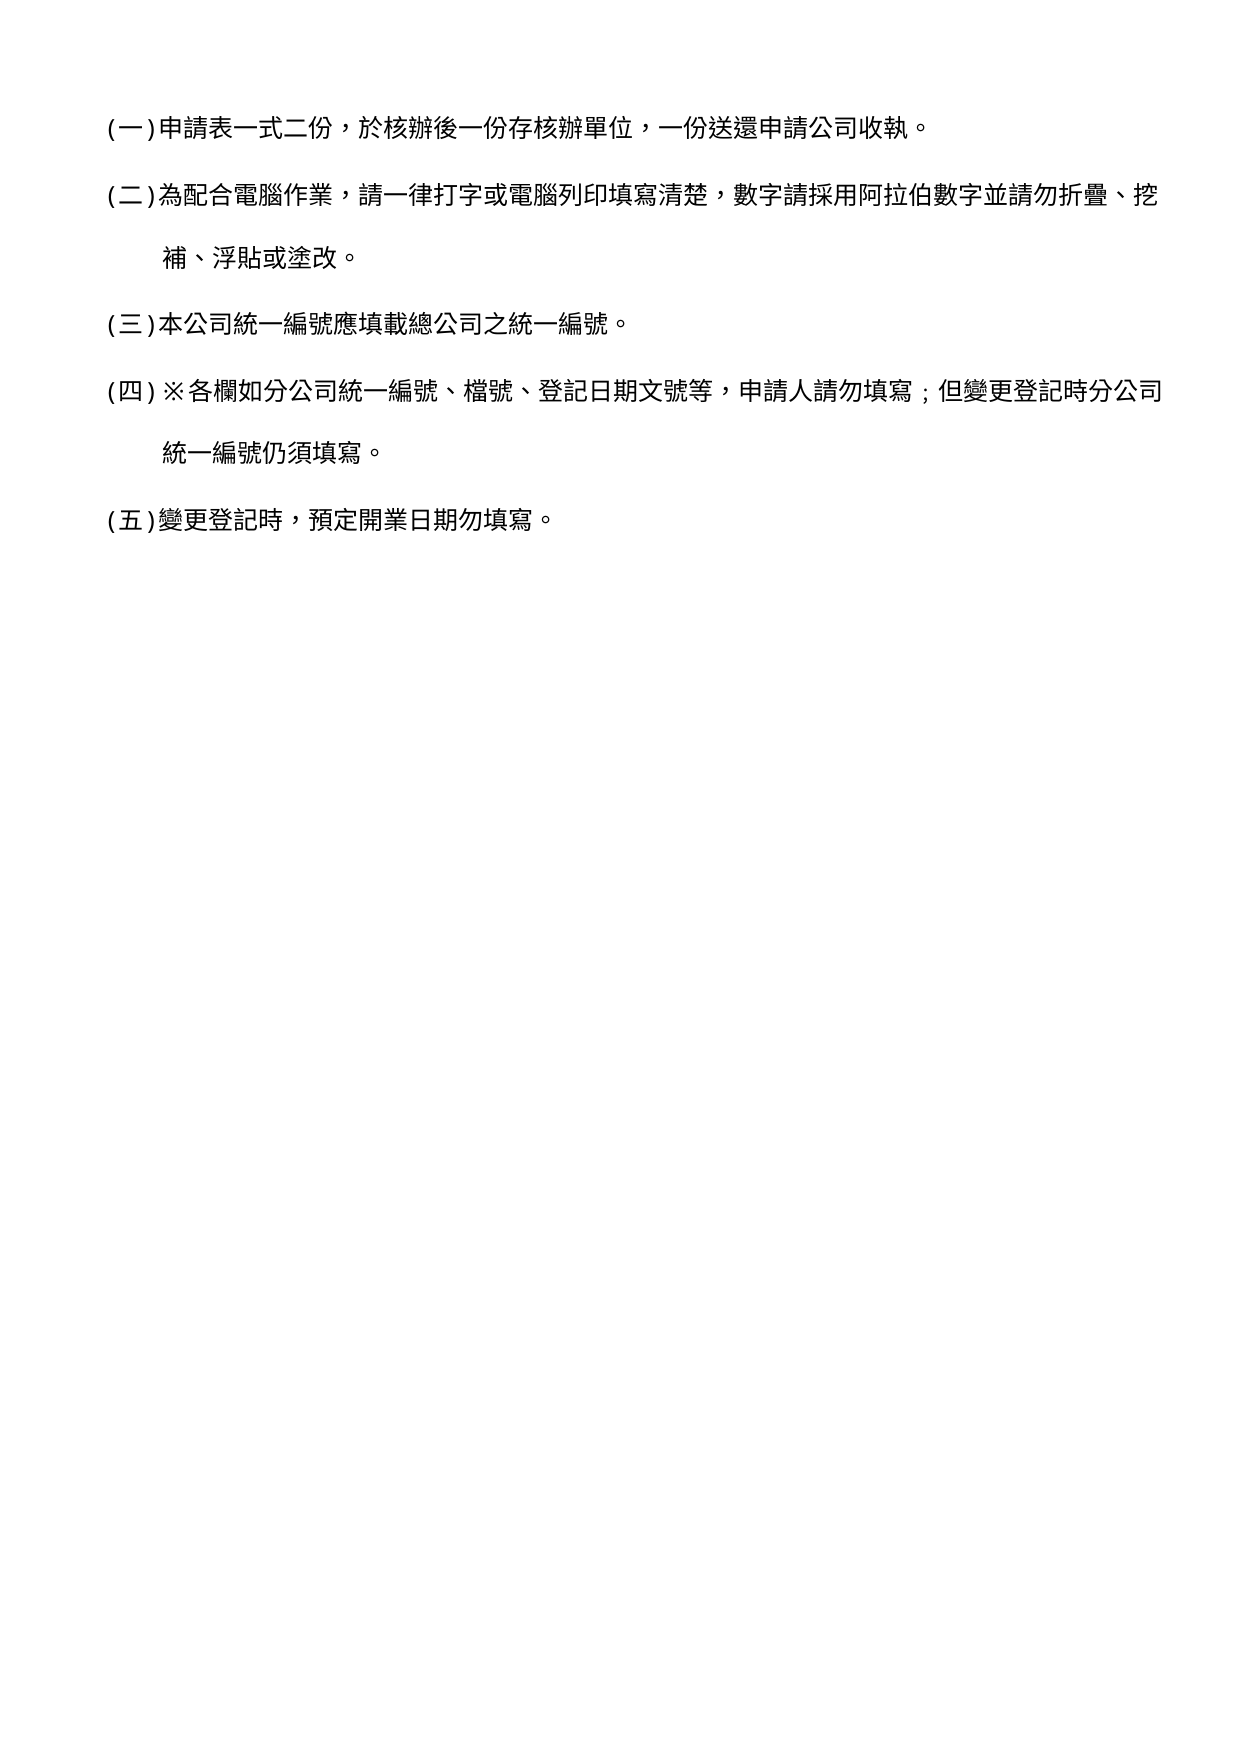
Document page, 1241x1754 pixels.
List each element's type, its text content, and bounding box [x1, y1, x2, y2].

table_cell (一)申請表一式二份，於核辦後一份存核辦單位，一份送還申請公司收執。 (二)為配合電腦作業，請一律打字或電腦列印填寫清楚，數字請採用阿拉伯數字並請勿折疊、挖補、浮貼或塗改。 (三)本公司統一編號應填載總公司之統一編號。 (四)※各欄如分公司統一編號、檔號、登記日期文號等，申請人請勿填寫﹔但變更登記時分公司統一編號仍須填寫。 (五)變更登記時，預定開業日期勿填寫。 [92, 78, 1166, 602]
